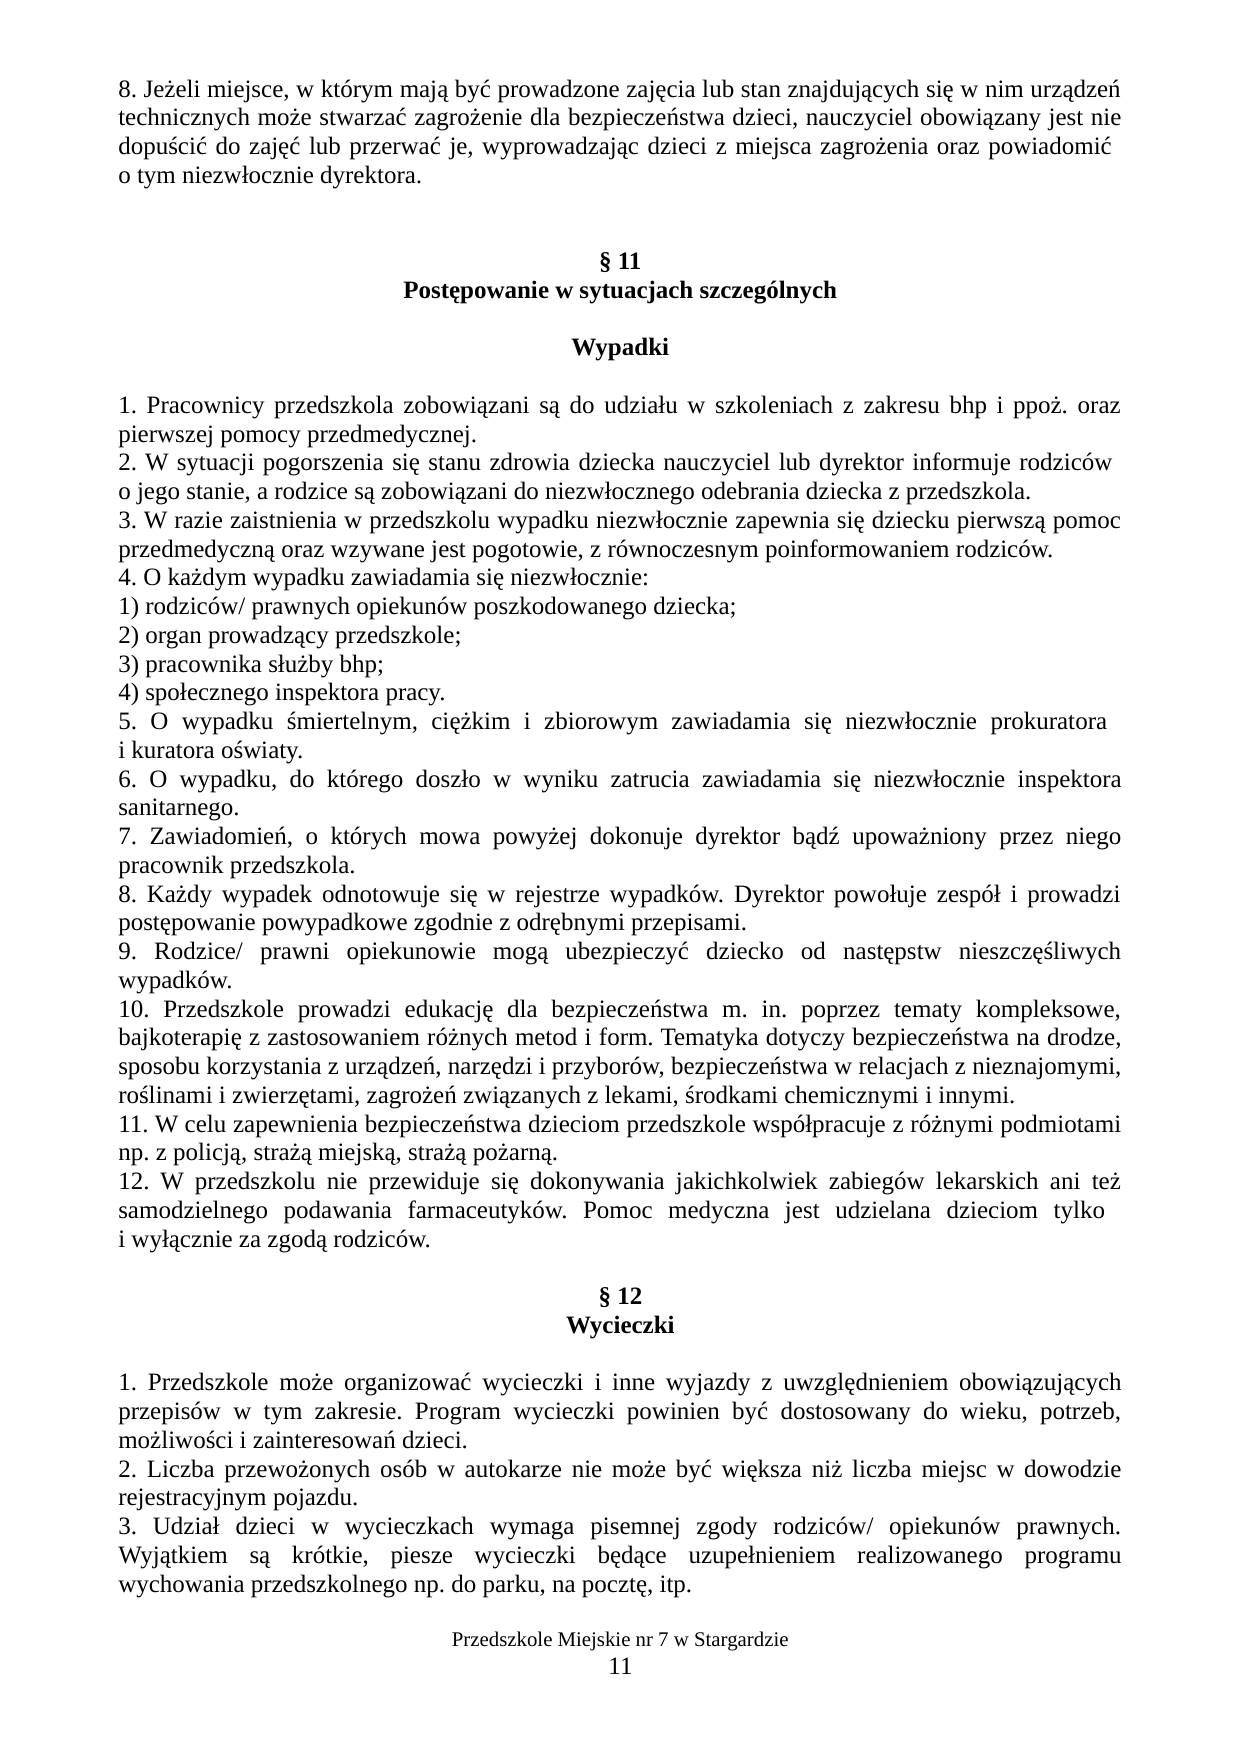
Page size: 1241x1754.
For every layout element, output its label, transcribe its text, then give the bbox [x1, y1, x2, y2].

text 5. O wypadku śmiertelnym, ciężkim i zbiorowym zawiadamia się niezwłocznie prokuratora i kuratora oświaty. [118, 706, 1122, 764]
text 11. W celu zapewnienia bezpieczeństwa dzieciom przedszkole współpracuje z różnymi podmiotami np. z policją, strażą miejską, strażą pożarną. [118, 1109, 1122, 1166]
text 3) pracownika służby bhp; [118, 649, 1122, 677]
text 8. Każdy wypadek odnotowuje się w rejestrze wypadków. Dyrektor powołuje zespół i prowadzi postępowanie powypadkowe zgodnie z odrębnymi przepisami. [118, 879, 1122, 936]
text 4) społecznego inspektora pracy. [118, 677, 1122, 706]
text 2) organ prowadzący przedszkole; [118, 620, 1122, 649]
text 12. W przedszkolu nie przewiduje się dokonywania jakichkolwiek zabiegów lekarskich ani też samodzielnego podawania farmaceutyków. Pomoc medyczna jest udzielana dzieciom tylko i wyłącznie za zgodą rodziców. [118, 1166, 1122, 1252]
text 7. Zawiadomień, o których mowa powyżej dokonuje dyrektor bądź upoważniony przez niego pracownik przedszkola. [118, 821, 1122, 879]
text 1. Przedszkole może organizować wycieczki i inne wyjazdy z uwzględnieniem obowiązujących przepisów w tym zakresie. Program wycieczki powinien być dostosowany do wieku, potrzeb, możliwości i zainteresowań dzieci. [118, 1367, 1122, 1454]
text 1. Pracownicy przedszkola zobowiązani są do udziału w szkoleniach z zakresu bhp i ppoż. oraz pierwszej pomocy przedmedycznej. [118, 390, 1122, 447]
text 3. W razie zaistnienia w przedszkolu wypadku niezwłocznie zapewnia się dziecku pierwszą pomoc przedmedyczną oraz wzywane jest pogotowie, z równoczesnym poinformowaniem rodziców. [118, 505, 1122, 562]
text Wycieczki [118, 1310, 1122, 1339]
text 10. Przedszkole prowadzi edukację dla bezpieczeństwa m. in. poprzez tematy kompleksowe, bajkoterapię z zastosowaniem różnych metod i form. Tematyka dotyczy bezpieczeństwa na drodze, sposobu korzystania z urządzeń, narzędzi i przyborów, bezpieczeństwa w relacjach z nieznajomymi, roślinami i zwierzętami, zagrożeń związanych z lekami, środkami chemicznymi i innymi. [118, 994, 1122, 1109]
text 2. W sytuacji pogorszenia się stanu zdrowia dziecka nauczyciel lub dyrektor informuje rodziców o jego stanie, a rodzice są zobowiązani do niezwłocznego odebrania dziecka z przedszkola. [118, 447, 1122, 505]
text 8. Jeżeli miejsce, w którym mają być prowadzone zajęcia lub stan znajdujących się w nim urządzeń technicznych może stwarzać zagrożenie dla bezpieczeństwa dzieci, nauczyciel obowiązany jest nie dopuścić do zajęć lub przerwać je, wyprowadzając dzieci z miejsca zagrożenia oraz powiadomić o tym niezwłocznie dyrektora. [118, 74, 1122, 189]
text 3. Udział dzieci w wycieczkach wymaga pisemnej zgody rodziców/ opiekunów prawnych. Wyjątkiem są krótkie, piesze wycieczki będące uzupełnieniem realizowanego programu wychowania przedszkolnego np. do parku, na pocztę, itp. [118, 1511, 1122, 1597]
text Postępowanie w sytuacjach szczególnych [118, 275, 1122, 304]
text 6. O wypadku, do którego doszło w wyniku zatrucia zawiadamia się niezwłocznie inspektora sanitarnego. [118, 764, 1122, 821]
text 2. Liczba przewożonych osób w autokarze nie może być większa niż liczba miejsc w dowodzie rejestracyjnym pojazdu. [118, 1454, 1122, 1511]
text § 12 [118, 1281, 1122, 1310]
text Wypadki [118, 332, 1122, 361]
text 9. Rodzice/ prawni opiekunowie mogą ubezpieczyć dziecko od następstw nieszczęśliwych wypadków. [118, 936, 1122, 994]
text § 11 [118, 246, 1122, 275]
text 1) rodziców/ prawnych opiekunów poszkodowanego dziecka; [118, 591, 1122, 620]
text 4. O każdym wypadku zawiadamia się niezwłocznie: [118, 562, 1122, 591]
